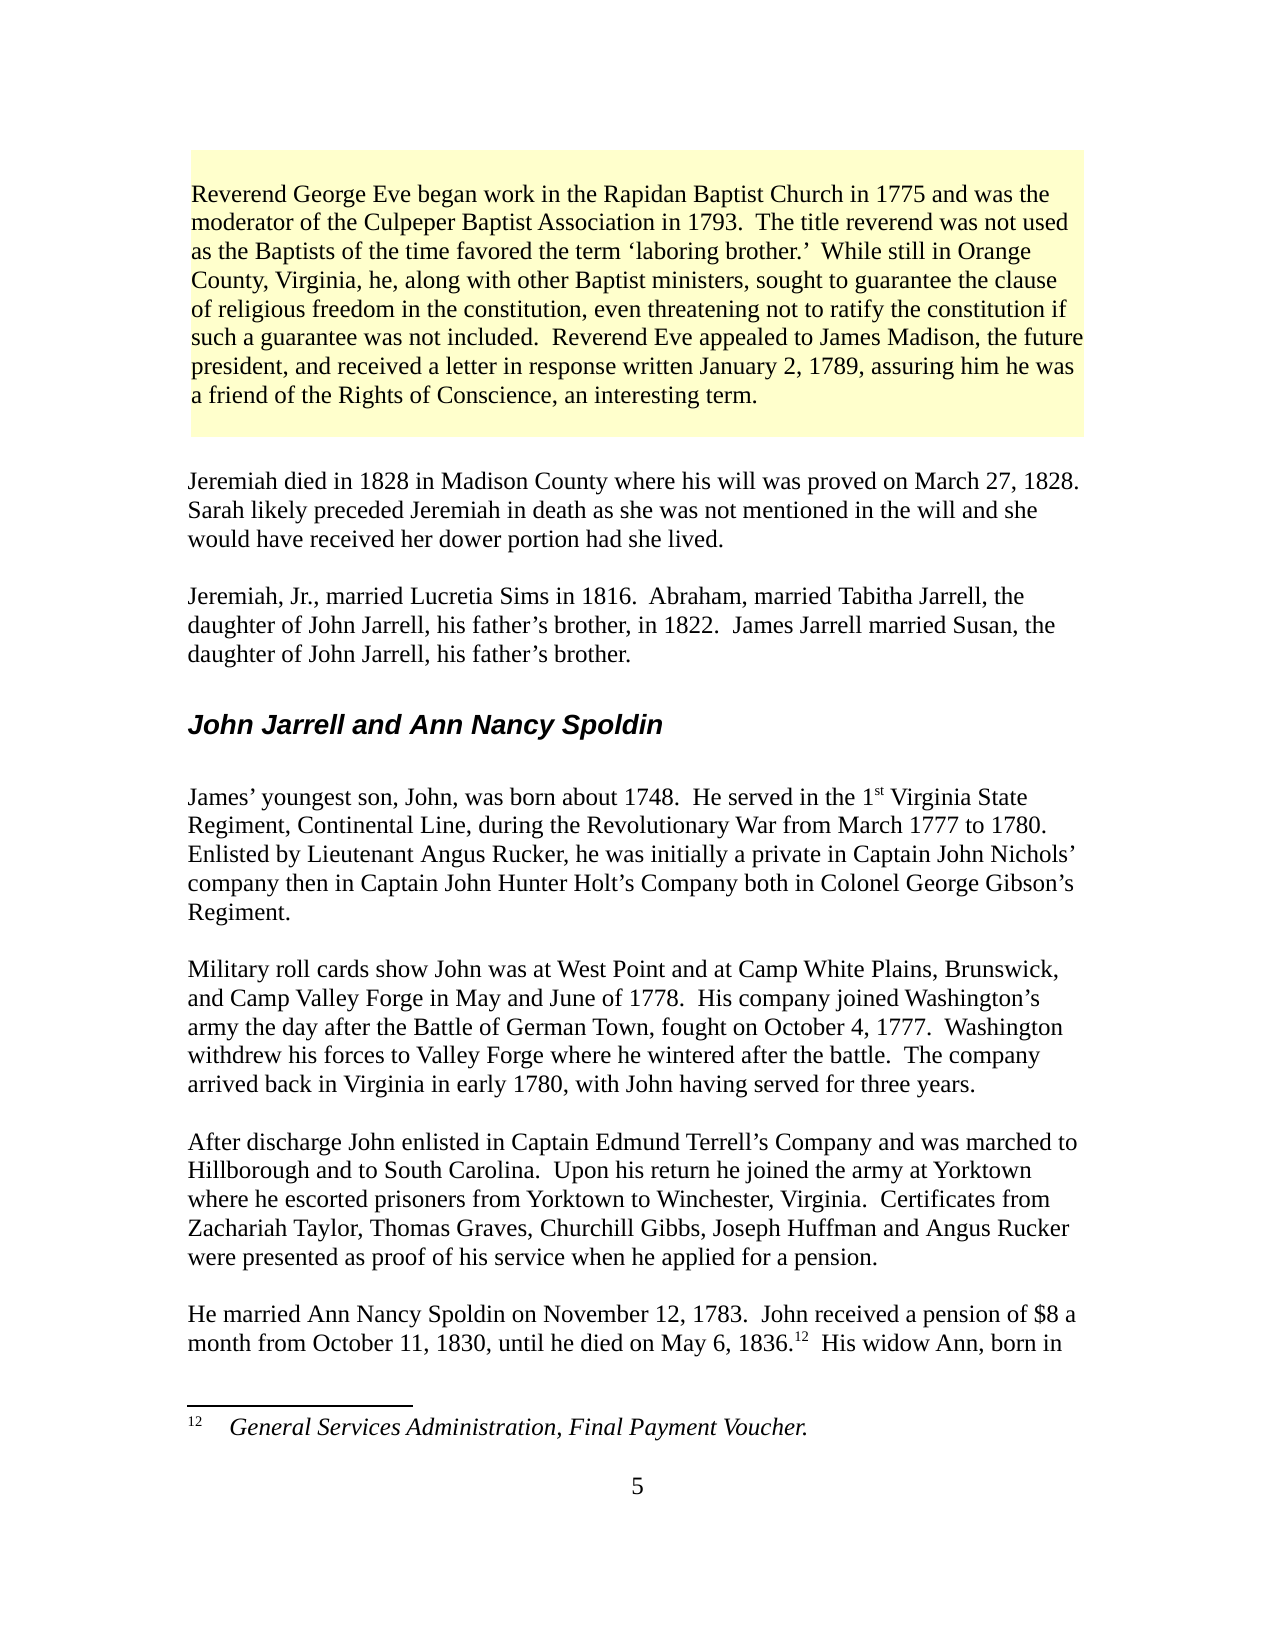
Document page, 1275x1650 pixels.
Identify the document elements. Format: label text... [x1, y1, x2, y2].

text After discharge John enlisted in Captain Edmund Terrell’s Company and was marched to Hillborough and to South Carolina. Upon his return he joined the army at Yorktown where he escorted prisoners from Yorktown to Winchester, Virginia. Certificates from Zachariah Taylor, Thomas Graves, Churchill Gibbs, Joseph Huffman and Angus Rucker were presented as proof of his service when he applied for a pension. [187, 1127, 1087, 1271]
text Jeremiah, Jr., married Lucretia Sims in 1816. Abraham, married Tabitha Jarrell, the daughter of John Jarrell, his father’s brother, in 1822. James Jarrell married Susan, the daughter of John Jarrell, his father’s brother. [187, 581, 1087, 667]
text James’ youngest son, John, was born about 1748. He served in the 1st Virginia State Regiment, Continental Line, during the Revolutionary War from March 1777 to 1780. Enlisted by Lieutenant Angus Rucker, he was initially a private in Captain John Nichols’ company then in Captain John Hunter Holt’s Company both in Colonel George Gibson’s Regiment. [187, 782, 1087, 926]
text Jeremiah died in 1828 in Madison County where his will was proved on March 27, 1828. Sarah likely preceded Jeremiah in death as she was not mentioned in the will and she would have received her dower portion had she lived. [187, 466, 1087, 552]
subtitle John Jarrell and Ann Nancy Spoldin [187, 709, 1087, 741]
text Military roll cards show John was at West Point and at Camp White Plains, Brunswick, and Camp Valley Forge in May and June of 1778. His company joined Washington’s army the day after the Battle of German Town, fought on October 4, 1777. Washington withdrew his forces to Valley Forge where he wintered after the battle. The company arrived back in Virginia in early 1780, with John having served for three years. [187, 954, 1087, 1098]
text General Services Administration, Final Payment Voucher. [187, 1412, 1087, 1441]
text Reverend George Eve began work in the Rapidan Baptist Church in 1775 and was the moderator of the Culpeper Baptist Association in 1793. The title reverend was not used as the Baptists of the time favored the term ‘laboring brother.’ While still in Orange County, Virginia, he, along with other Baptist ministers, sought to guarantee the clause of religious freedom in the constitution, even threatening not to ratify the constitution if such a guarantee was not included. Reverend Eve appealed to James Madison, the future president, and received a letter in response written January 2, 1789, assuring him he was a friend of the Rights of Conscience, an interesting term. [191, 179, 1084, 409]
text He married Ann Nancy Spoldin on November 12, 1783. John received a pension of $8 a month from October 11, 1830, until he died on May 6, 1836. His widow Ann, born in 1757, filed for and received a pension in 1840 under an act of Congress passed on July 7, 1838, which allowed for certain widows to receive pensions. Ann Nancy died January 9, 1847. [187, 1299, 1087, 1357]
